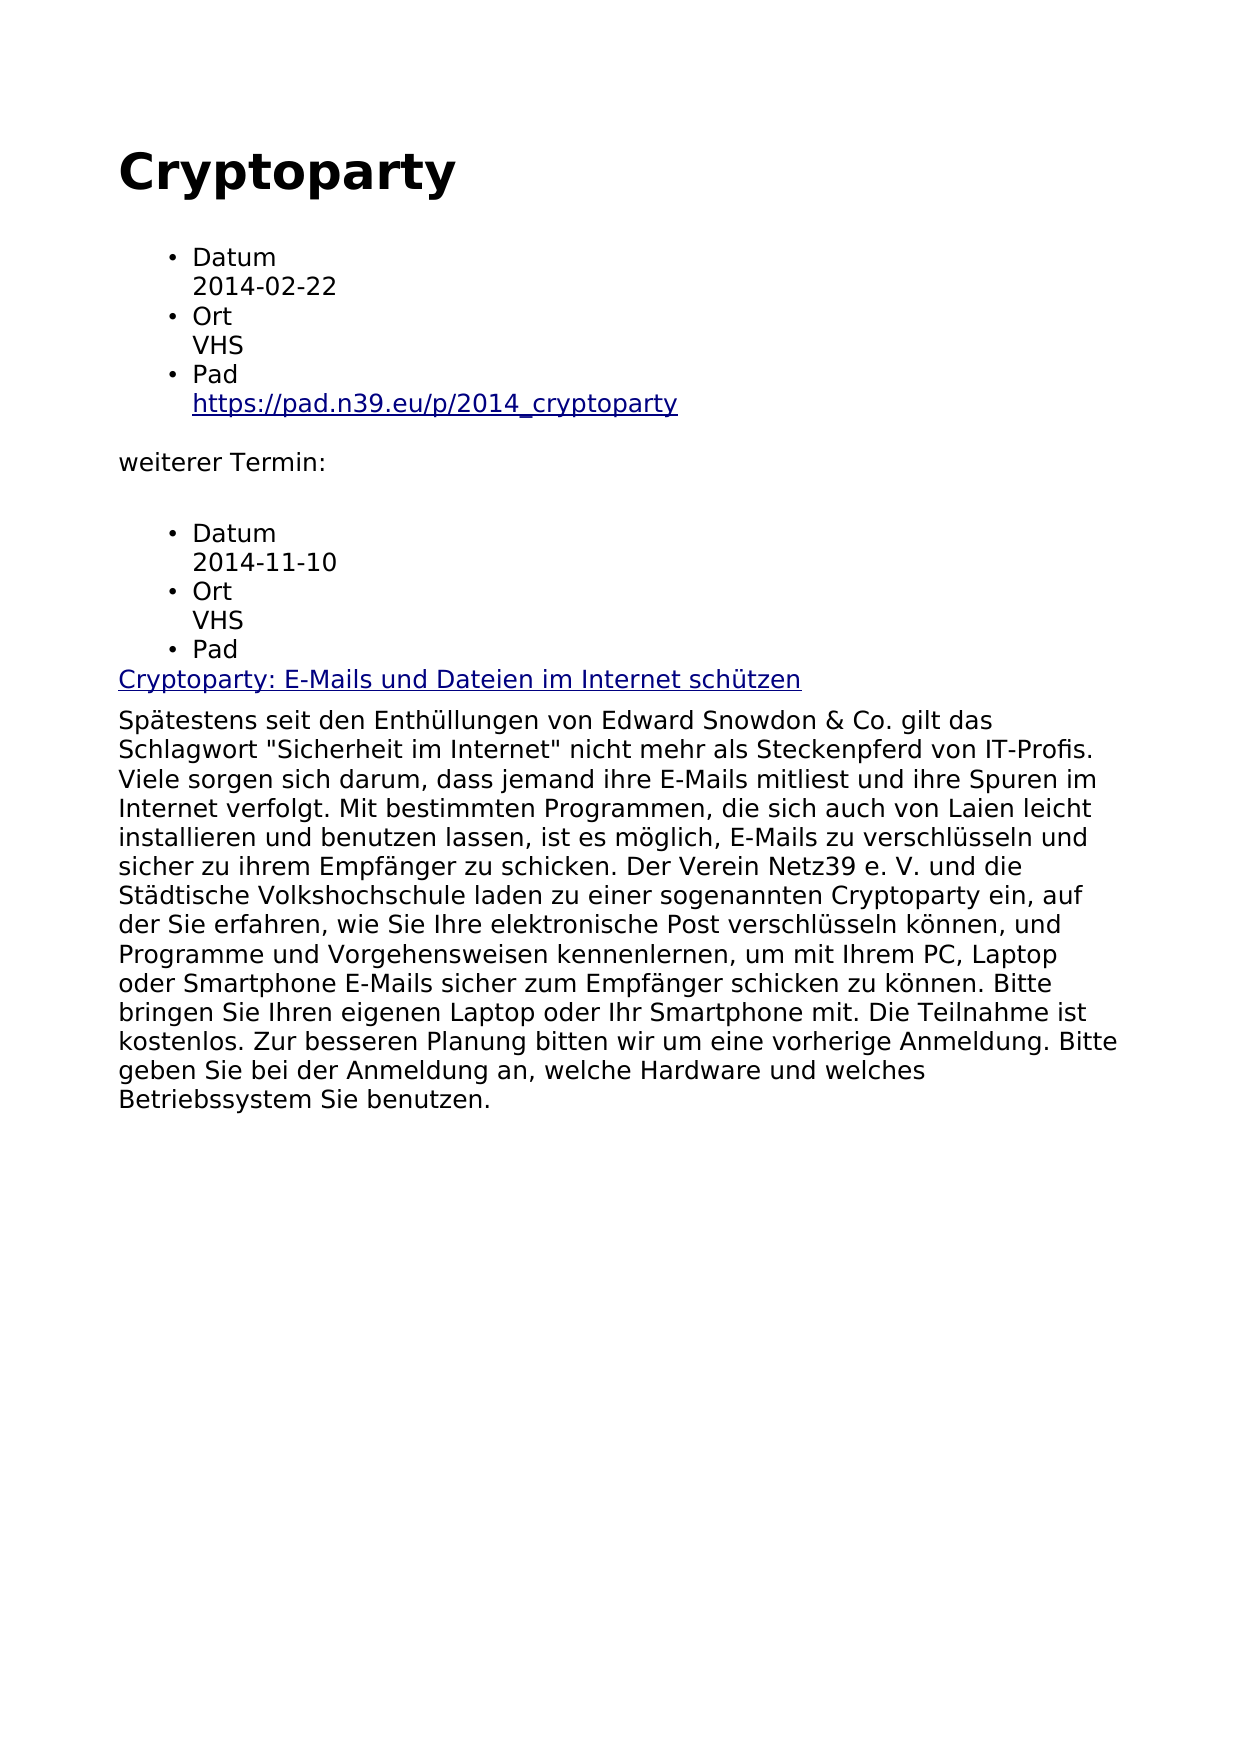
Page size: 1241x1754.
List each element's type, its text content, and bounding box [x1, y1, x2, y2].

list VHS [177, 331, 1122, 360]
list Datum [177, 243, 1122, 272]
subtitle Cryptoparty [118, 143, 1122, 201]
text Cryptoparty: E-Mails und Dateien im Internet schützen [118, 665, 1122, 694]
list Pad [177, 636, 1122, 665]
list 2014-02-22 [177, 272, 1122, 302]
text Spätestens seit den Enthüllungen von Edward Snowdon & Co. gilt das Schlagwort "Sicherheit im Internet" nicht mehr als Steckenpferd von IT-Profis. Viele sorgen sich darum, dass jemand ihre E-Mails mitliest und ihre Spuren im Internet verfolgt. Mit bestimmten Programmen, die sich auch von Laien leicht installieren und benutzen lassen, ist es möglich, E-Mails zu verschlüsseln und sicher zu ihrem Empfänger zu schicken. Der Verein Netz39 e. V. und die Städtische Volkshochschule laden zu einer sogenannten Cryptoparty ein, auf der Sie erfahren, wie Sie Ihre elektronische Post verschlüsseln können, und Programme und Vorgehensweisen kennenlernen, um mit Ihrem PC, Laptop oder Smartphone E-Mails sicher zum Empfänger schicken zu können. Bitte bringen Sie Ihren eigenen Laptop oder Ihr Smartphone mit. Die Teilnahme ist kostenlos. Zur besseren Planung bitten wir um eine vorherige Anmeldung. Bitte geben Sie bei der Anmeldung an, welche Hardware und welches Betriebssystem Sie benutzen. [118, 706, 1122, 1115]
list Pad [177, 360, 1122, 389]
list Ort [177, 302, 1122, 331]
list VHS [177, 606, 1122, 636]
list Datum [177, 519, 1122, 548]
list 2014-11-10 [177, 548, 1122, 577]
text weiterer Termin: [118, 448, 1122, 477]
list https://pad.n39.eu/p/2014_cryptoparty [177, 389, 1122, 418]
list Ort [177, 577, 1122, 606]
